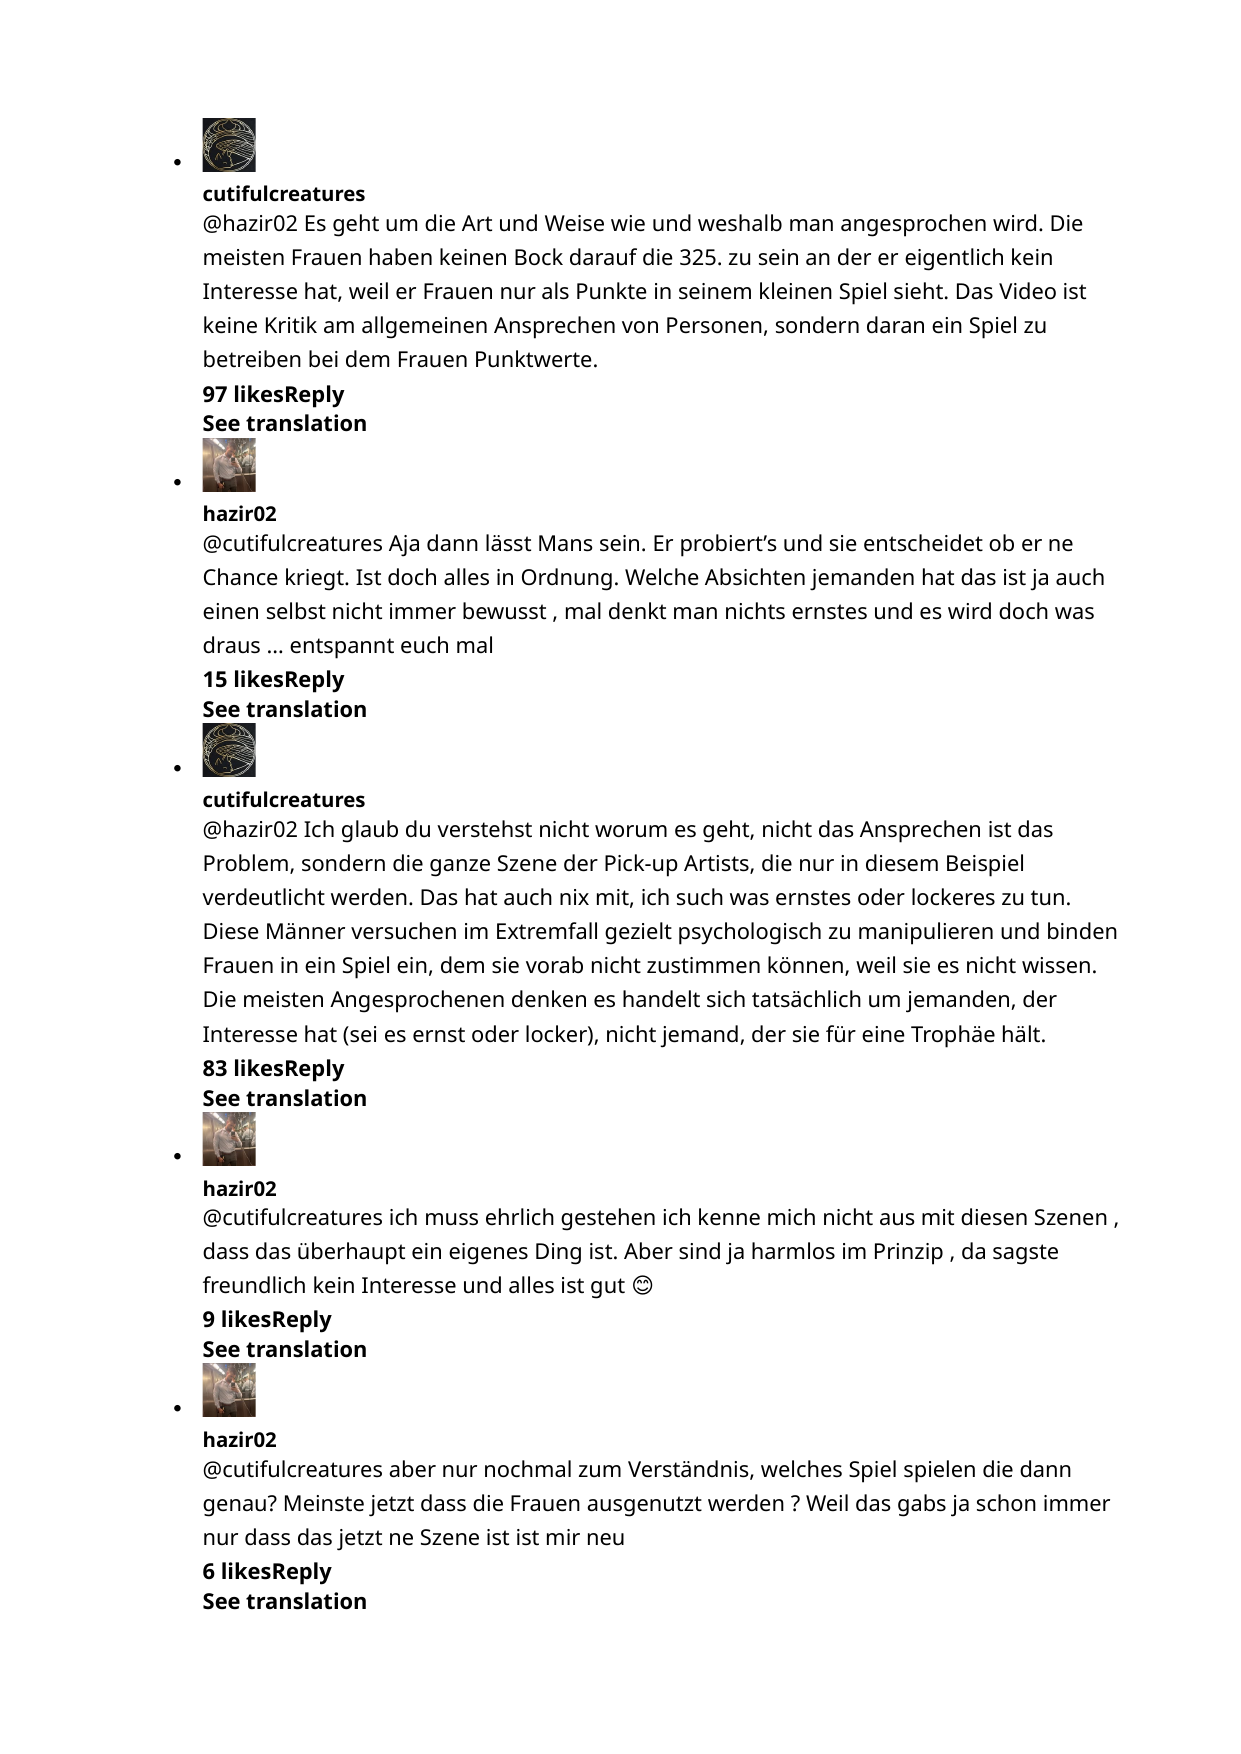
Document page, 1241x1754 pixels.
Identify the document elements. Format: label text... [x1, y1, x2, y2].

picture [202, 1363, 256, 1417]
list See translation [173, 1334, 1109, 1364]
picture [202, 118, 256, 172]
list See translation [173, 408, 1109, 438]
list See translation [173, 694, 1109, 724]
picture [202, 1112, 256, 1166]
list 6 likesReply [173, 1556, 1122, 1586]
list @cutifulcreatures Aja dann lässt Mans sein. Er probiert’s und sie entscheidet ob er ne Chance kriegt. Ist doch alles in Ordnung. Welche Absichten jemanden hat das ist ja auch einen selbst nicht immer bewusst , mal denkt man nichts ernstes und es wird doch was draus … entspannt euch mal [173, 528, 1122, 660]
list @cutifulcreatures ich muss ehrlich gestehen ich kenne mich nicht aus mit diesen Szenen , dass das überhaupt ein eigenes Ding ist. Aber sind ja harmlos im Prinzip , da sagste freundlich kein Interesse und alles ist gut 😊 [173, 1202, 1122, 1300]
list 97 likesReply [173, 378, 1122, 408]
list @hazir02 Es geht um die Art und Weise wie und weshalb man angesprochen wird. Die meisten Frauen haben keinen Bock darauf die 325. zu sein an der er eigentlich kein Interesse hat, weil er Frauen nur als Punkte in seinem kleinen Spiel sieht. Das Video ist keine Kritik am allgemeinen Ansprechen von Personen, sondern daran ein Spiel zu betreiben bei dem Frauen Punktwerte. [173, 208, 1122, 374]
list @cutifulcreatures aber nur nochmal zum Verständnis, welches Spiel spielen die dann genau? Meinste jetzt dass die Frauen ausgenutzt werden ? Weil das gabs ja schon immer nur dass das jetzt ne Szene ist ist mir neu [173, 1453, 1122, 1552]
list 83 likesReply [173, 1053, 1122, 1082]
picture [202, 438, 256, 492]
list @hazir02 Ich glaub du verstehst nicht worum es geht, nicht das Ansprechen ist das Problem, sondern die ganze Szene der Pick-up Artists, die nur in diesem Beispiel verdeutlicht werden. Das hat auch nix mit, ich such was ernstes oder lockeres zu tun. Diese Männer versuchen im Extremfall gezielt psychologisch zu manipulieren und binden Frauen in ein Spiel ein, dem sie vorab nicht zustimmen können, weil sie es nicht wissen. Die meisten Angesprochenen denken es handelt sich tatsächlich um jemanden, der Interesse hat (sei es ernst oder locker), nicht jemand, der sie für eine Trophäe hält. [173, 813, 1122, 1048]
subtitle cutifulcreatures [173, 180, 1116, 208]
subtitle hazir02 [173, 500, 1116, 528]
picture [202, 723, 256, 777]
list See translation [173, 1586, 1109, 1616]
subtitle hazir02 [173, 1174, 1116, 1202]
list 9 likesReply [173, 1304, 1122, 1334]
subtitle cutifulcreatures [173, 786, 1116, 813]
list 15 likesReply [173, 664, 1122, 694]
list See translation [173, 1082, 1109, 1112]
subtitle hazir02 [173, 1426, 1116, 1453]
